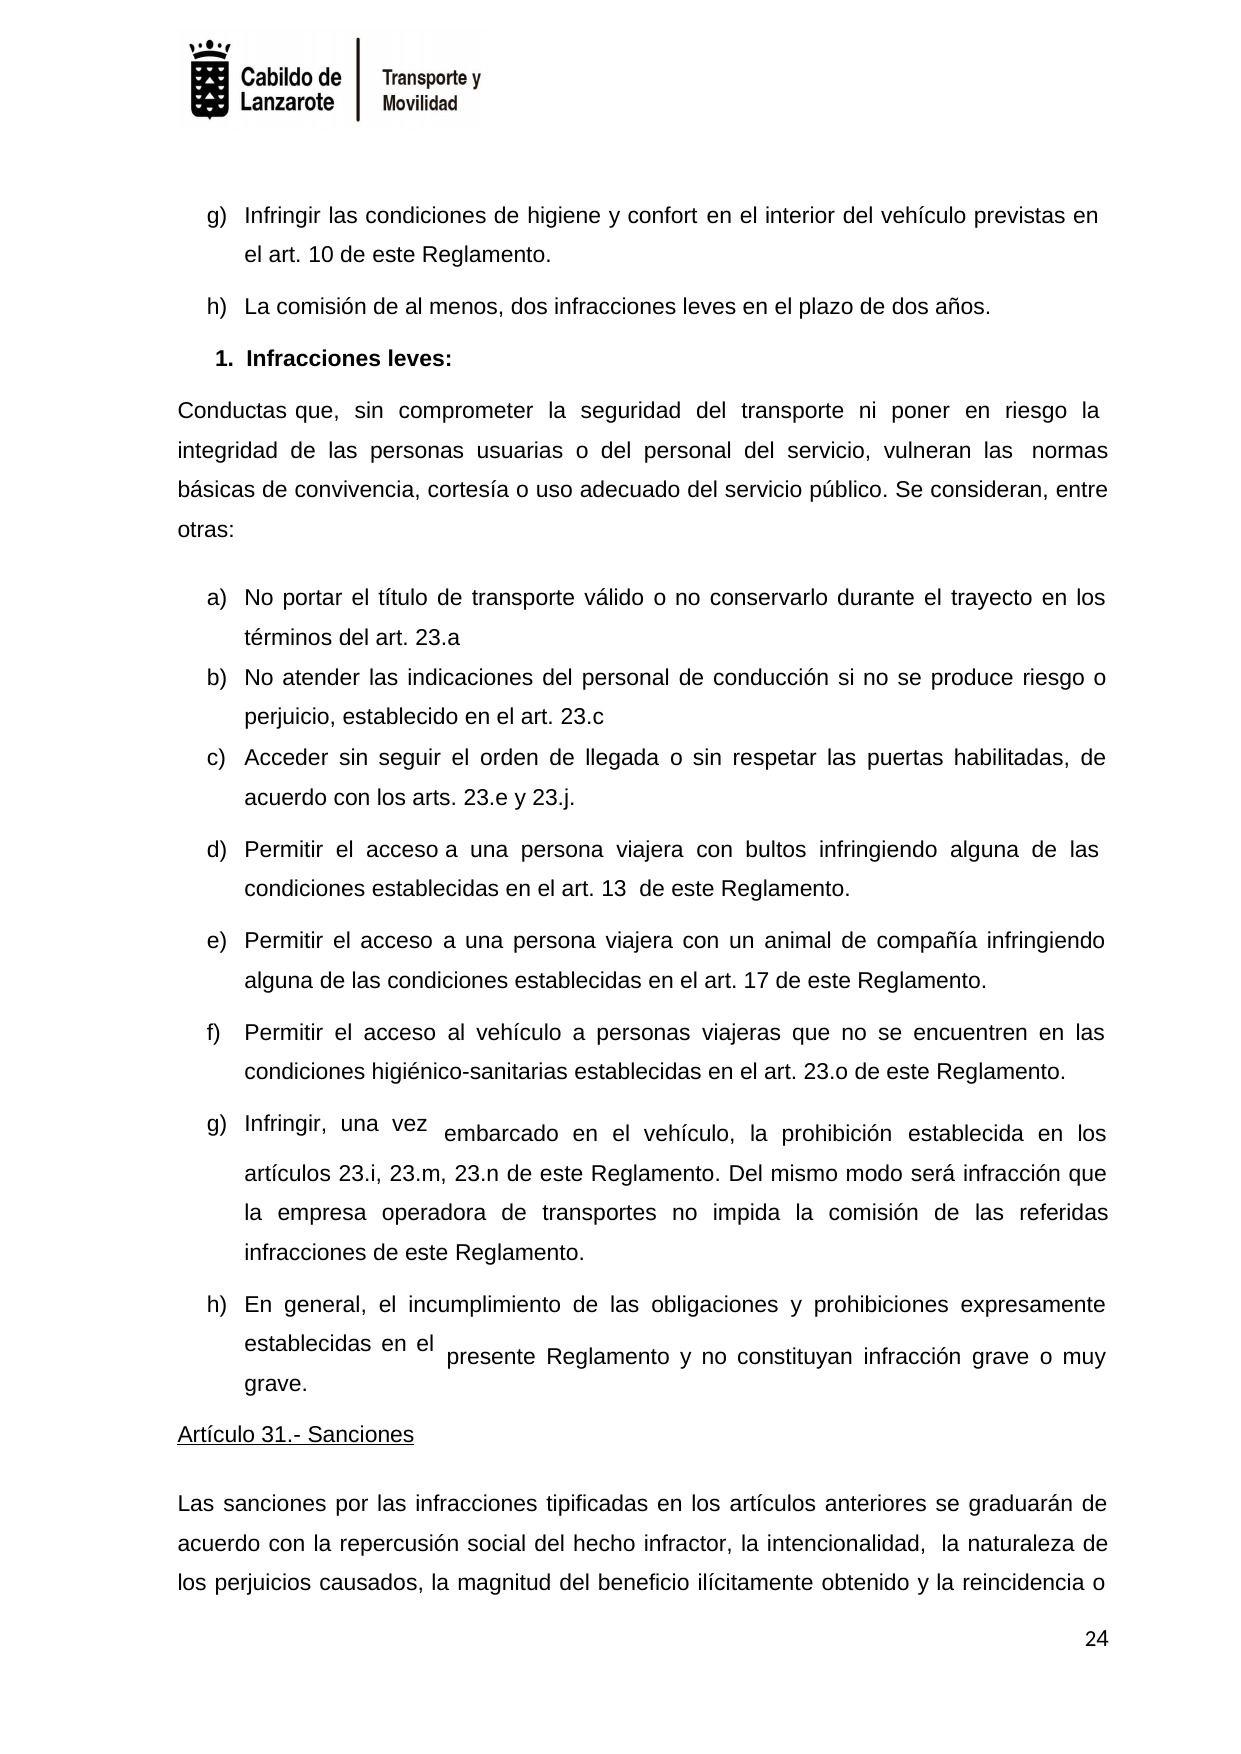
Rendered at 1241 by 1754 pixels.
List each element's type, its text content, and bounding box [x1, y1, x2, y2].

list Infringir las condiciones de higiene y confort en el interior del vehículo previstas en el art. 10 de este Reglamento. [207, 202, 1108, 268]
text Las sanciones por las infracciones tipificadas en los artículos anteriores se graduarán de acuerdo con la repercusión social del hecho infractor, la intencionalidad, la naturaleza de los perjuicios causados, la magnitud del beneficio ilícitamente obtenido y la reincidencia o [177, 1490, 1108, 1595]
list Infringir, una vez [207, 1110, 429, 1137]
subtitle 1. Infracciones leves: [215, 345, 1119, 371]
list No atender las indicaciones del personal de conducción si no se produce riesgo o perjuicio, establecido en el art. 23.c [207, 664, 1108, 730]
text establecidas en el grave. [244, 1330, 436, 1396]
list La comisión de al menos, dos infracciones leves en el plazo de dos años. [207, 293, 1119, 319]
list Permitir el acceso a una persona viajera con un animal de compañía infringiendo alguna de las condiciones establecidas en el art. 17 de este Reglamento. [207, 927, 1108, 993]
text condiciones establecidas en el art. 13 de este Reglamento. [244, 875, 1119, 902]
text establecida en los [908, 1120, 1119, 1147]
list En general, el incumplimiento de las obligaciones y prohibiciones expresamente [207, 1291, 1119, 1317]
text embarcado en el vehículo, la prohibición [444, 1120, 893, 1147]
text Conductas que, sin comprometer la seguridad del transporte ni poner en riesgo la [177, 397, 1119, 423]
text acuerdo con los arts. 23.e y 23.j. [244, 784, 1119, 810]
list No portar el título de transporte válido o no conservarlo durante el trayecto en los términos del art. 23.a [207, 584, 1108, 650]
text Artículo 31.- Sanciones [177, 1421, 436, 1448]
text integridad de las personas usuarias o del personal del servicio, vulneran las normas básicas de convivencia, cortesía o uso adecuado del servicio público. Se consideran, entre otras: [177, 437, 1108, 542]
picture [177, 29, 493, 129]
list Permitir el acceso a una persona viajera con bultos infringiendo alguna de las [207, 836, 1119, 862]
list Permitir el acceso al vehículo a personas viajeras que no se encuentren en las [207, 1019, 1119, 1045]
list Acceder sin seguir el orden de llegada o sin respetar las puertas habilitadas, de [207, 743, 1119, 771]
text condiciones higiénico-sanitarias establecidas en el art. 23.o de este Reglamento. [244, 1058, 1119, 1084]
text presente Reglamento y no constituyan infracción grave o muy [446, 1343, 1119, 1369]
text artículos 23.i, 23.m, 23.n de este Reglamento. Del mismo modo será infracción que la empresa operadora de transportes no impida la comisión de las referidas infracciones de este Reglamento. [244, 1160, 1108, 1265]
